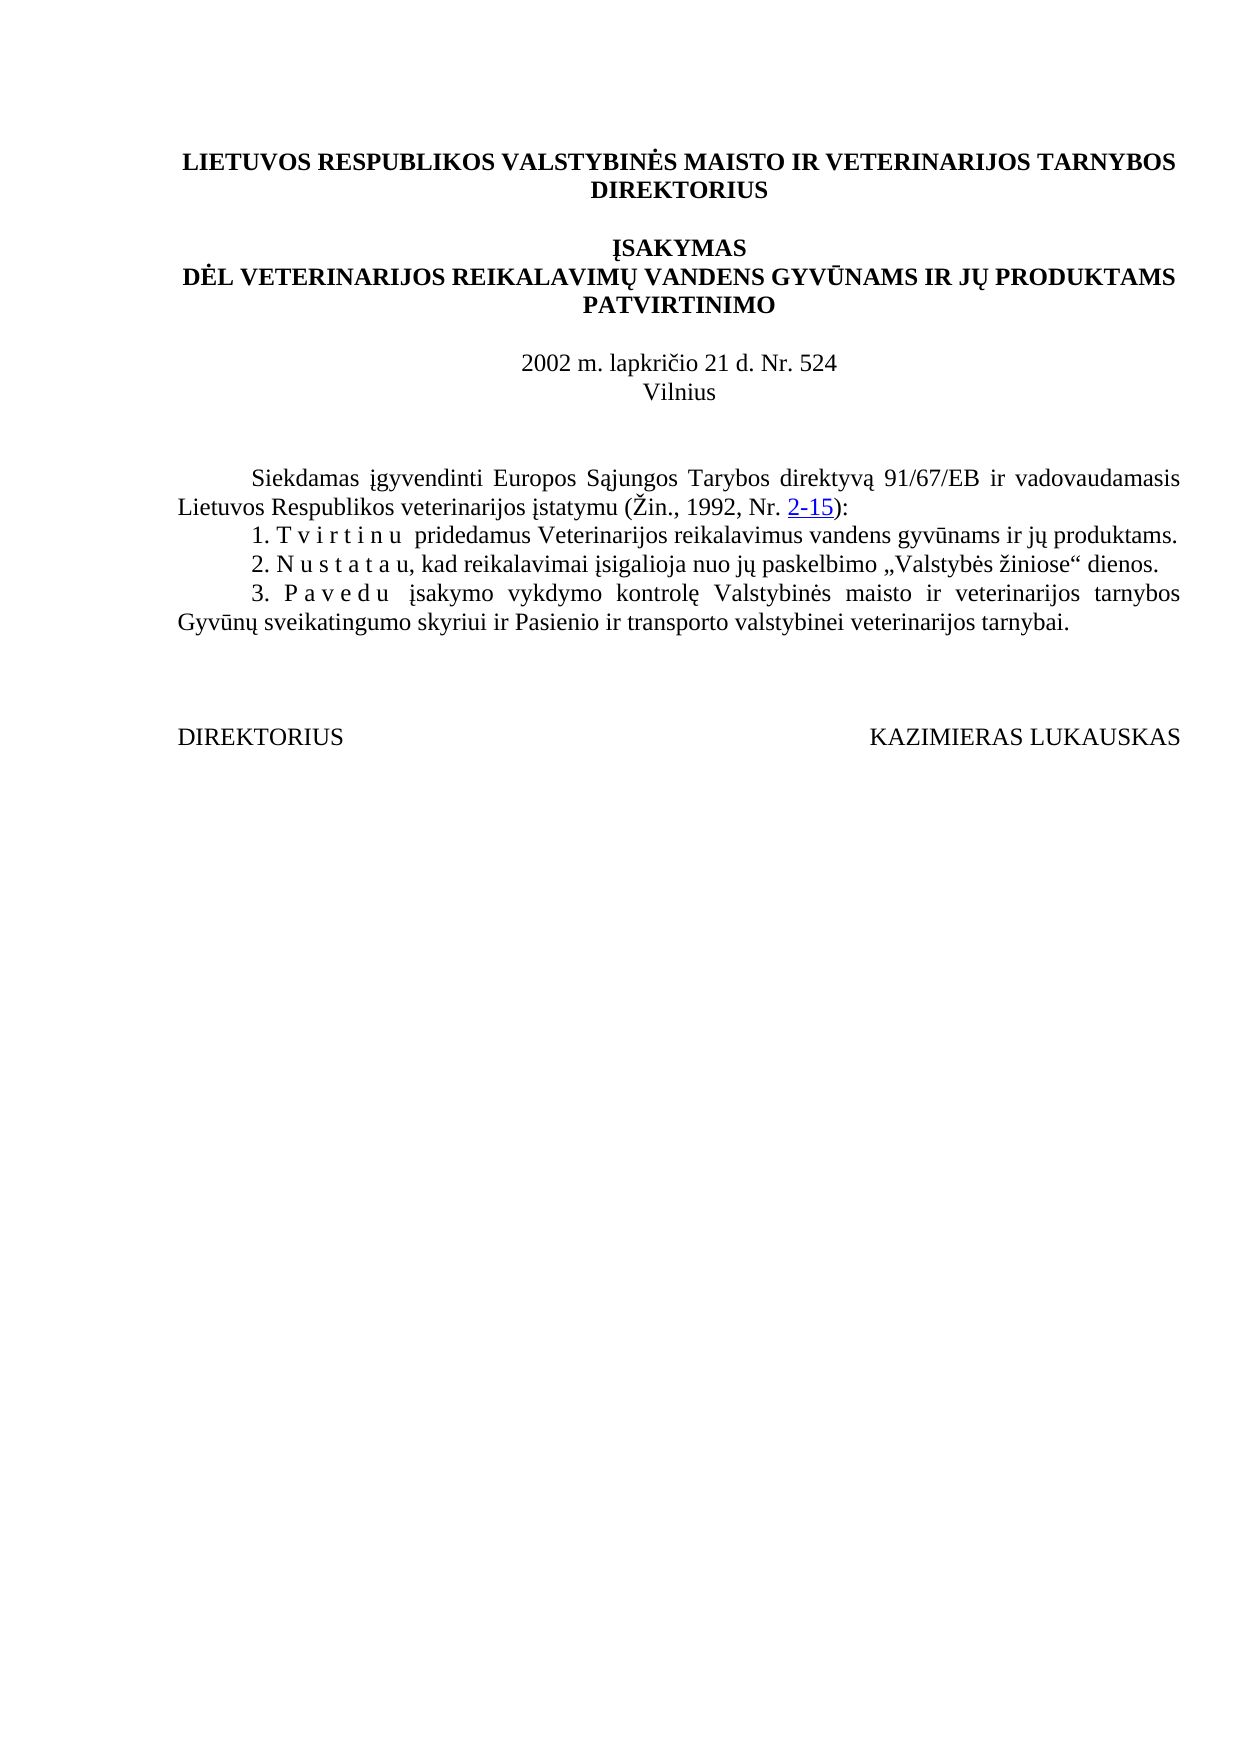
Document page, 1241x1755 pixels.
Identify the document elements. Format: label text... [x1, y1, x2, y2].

text ĮSAKYMAS [177, 233, 1181, 262]
text 2002 m. lapkričio 21 d. Nr. 524 [177, 348, 1181, 377]
text 3. Pavedu įsakymo vykdymo kontrolę Valstybinės maisto ir veterinarijos tarnybos Gyvūnų sveikatingumo skyriui ir Pasienio ir transporto valstybinei veterinarijos tarnybai. [177, 578, 1181, 636]
text Vilnius [177, 377, 1181, 406]
text 2. Nustatau, kad reikalavimai įsigalioja nuo jų paskelbimo „Valstybės žiniose“ dienos. [177, 549, 1181, 578]
text Direktorius Kazimieras Lukauskas [177, 722, 1181, 751]
text LIETUVOS RESPUBLIKOS VALSTYBINĖS MAISTO IR VETERINARIJOS TARNYBOS DIREKTORIUS [177, 147, 1181, 204]
text DĖL VETERINARIJOS REIKALAVIMŲ VANDENS GYVŪNAMS IR JŲ PRODUKTAMS PATVIRTINIMO [177, 262, 1181, 319]
text 1. Tvirtinu pridedamus Veterinarijos reikalavimus vandens gyvūnams ir jų produktams. [177, 521, 1181, 549]
text Siekdamas įgyvendinti Europos Sąjungos Tarybos direktyvą 91/67/EB ir vadovaudamasis Lietuvos Respublikos veterinarijos įstatymu (Žin., 1992, Nr. 2-15): [177, 463, 1181, 521]
